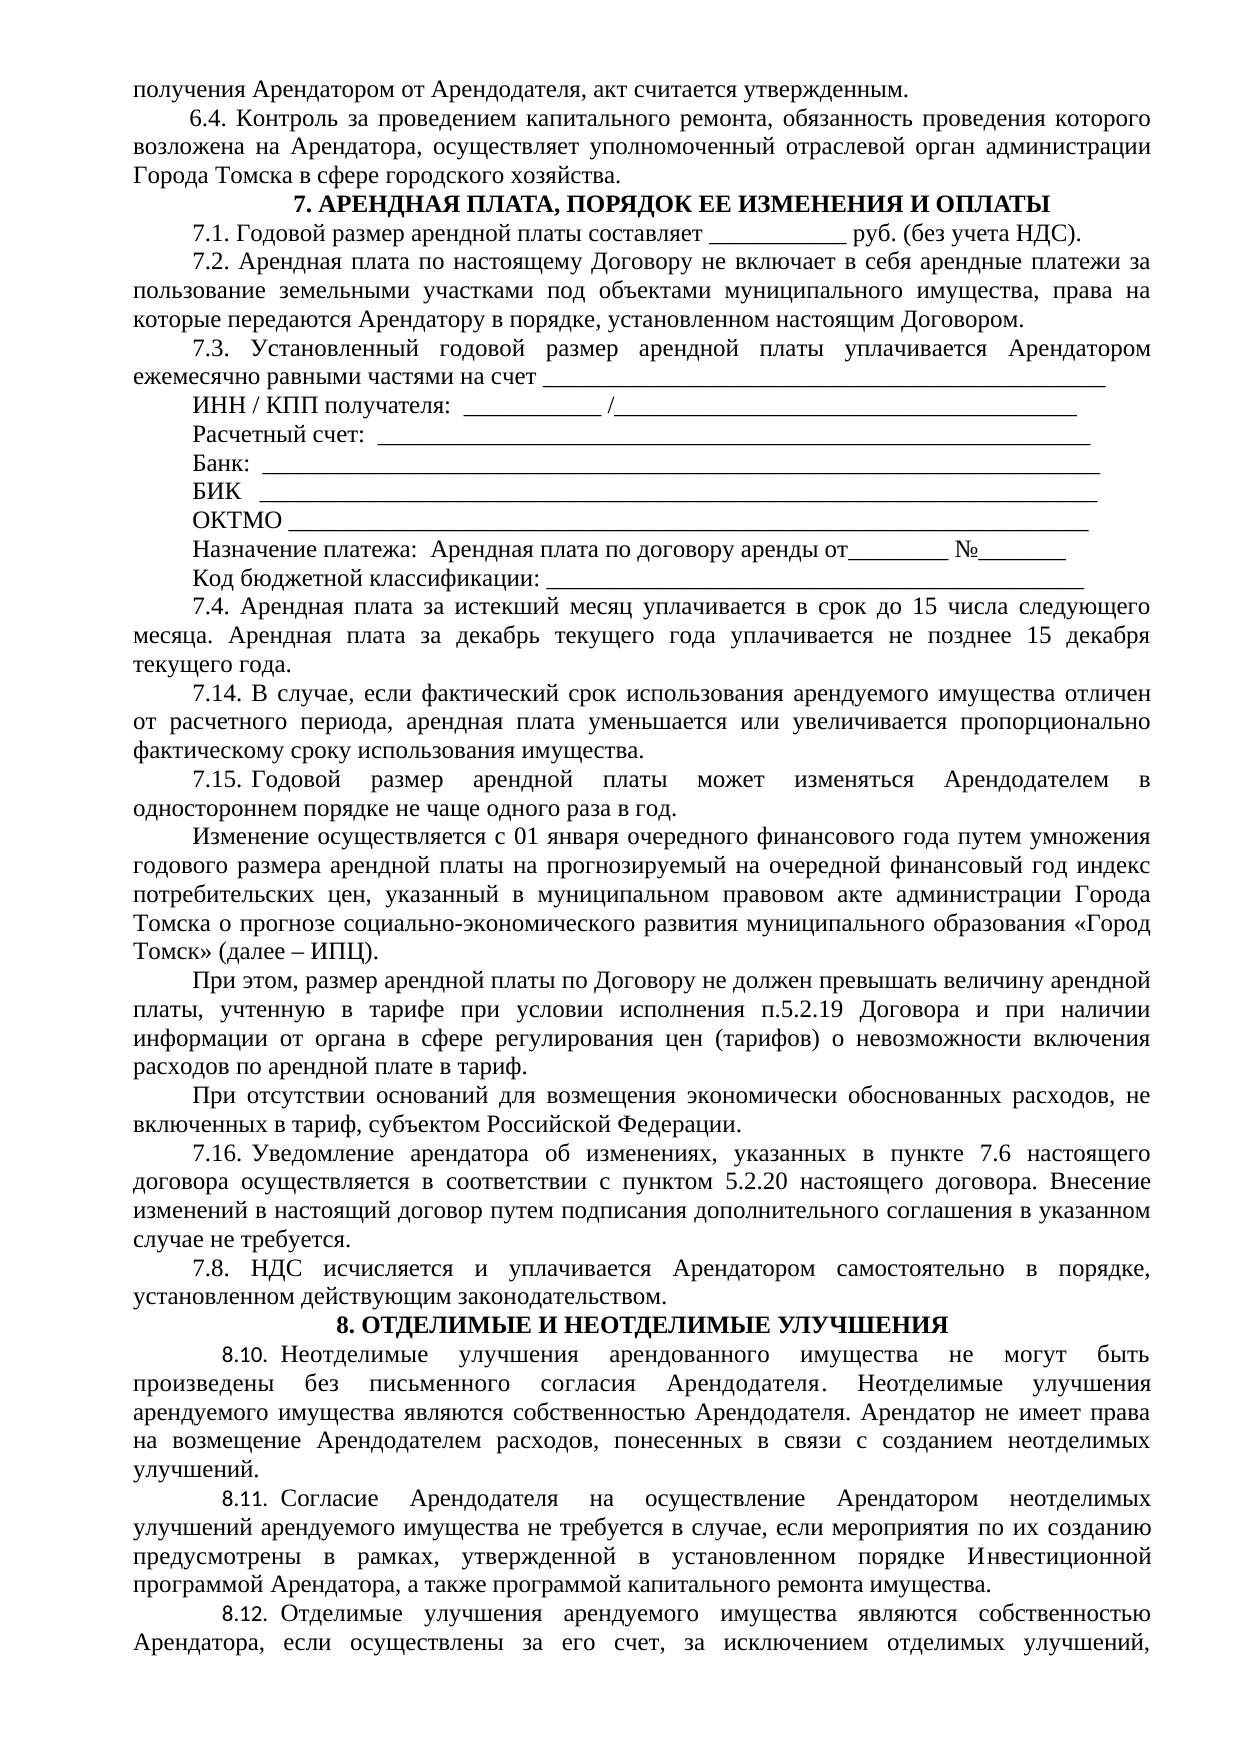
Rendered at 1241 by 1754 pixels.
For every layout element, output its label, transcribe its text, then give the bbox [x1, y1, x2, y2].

text Назначение платежа: Арендная плата по договору аренды от________ №_______ [133, 534, 1152, 563]
list Согласие Арендодателя на осуществление Арендатором неотделимых улучшений арендуемого имущества не требуется в случае, если мероприятия по их созданию предусмотрены в рамках, утвержденной в установленном порядке Инвестиционной программой Арендатора, а также программой капитального ремонта имущества. [133, 1483, 1152, 1598]
text Расчетный счет: _________________________________________________________ [133, 419, 1152, 448]
list Неотделимые улучшения арендованного имущества не могут быть произведены без письменного согласия Арендодателя. Неотделимые улучшения арендуемого имущества являются собственностью Арендодателя. Арендатор не имеет права на возмещение Арендодателем расходов, понесенных в связи с созданием неотделимых улучшений. [133, 1339, 1152, 1483]
text 7.2. Арендная плата по настоящему Договору не включает в себя арендные платежи за пользование земельными участками под объектами муниципального имущества, права на которые передаются Арендатору в порядке, установленном настоящим Договором. [133, 246, 1152, 333]
text 6.4. Контроль за проведением капитального ремонта, обязанность проведения которого возложена на Арендатора, осуществляет уполномоченный отраслевой орган администрации Города Томска в сфере городского хозяйства. [133, 103, 1152, 189]
text ИНН / КПП получателя: ___________ /_____________________________________ [133, 390, 1152, 419]
text 7.8. НДС исчисляется и уплачивается Арендатором самостоятельно в порядке, установленном действующим законодательством. [133, 1253, 1152, 1310]
text получения Арендатором от Арендодателя, акт считается утвержденным. [133, 74, 1152, 103]
text БИК ___________________________________________________________________ [133, 476, 1152, 505]
text 8. ОТДЕЛИМЫЕ И НЕОТДЕЛИМЫЕ УЛУЧШЕНИЯ [133, 1310, 1152, 1339]
list Годовой размер арендной платы может изменяться Арендодателем в одностороннем порядке не чаще одного раза в год. [133, 764, 1152, 821]
text При этом, размер арендной платы по Договору не должен превышать величину арендной платы, учтенную в тарифе при условии исполнения п.5.2.19 Договора и при наличии информации от органа в сфере регулирования цен (тарифов) о невозможности включения расходов по арендной плате в тариф. [133, 965, 1152, 1080]
text Код бюджетной классификации: ___________________________________________ [133, 563, 1152, 591]
text ОКТМО ________________________________________________________________ [133, 505, 1152, 534]
text 7.3. Установленный годовой размер арендной платы уплачивается Арендатором ежемесячно равными частями на счет _____________________________________________ [133, 333, 1152, 390]
list В случае, если фактический срок использования арендуемого имущества отличен от расчетного периода, арендная плата уменьшается или увеличивается пропорционально фактическому сроку использования имущества. [133, 678, 1152, 764]
text 7.1. Годовой размер арендной платы составляет ___________ руб. (без учета НДС). [133, 218, 1152, 246]
list Уведомление арендатора об изменениях, указанных в пункте 7.6 настоящего договора осуществляется в соответствии с пунктом 5.2.20 настоящего договора. Внесение изменений в настоящий договор путем подписания дополнительного соглашения в указанном случае не требуется. [133, 1138, 1152, 1253]
text 7. АРЕНДНАЯ ПЛАТА, ПОРЯДОК ЕЕ ИЗМЕНЕНИЯ И ОПЛАТЫ [133, 189, 1152, 218]
text Банк: ___________________________________________________________________ [133, 448, 1152, 476]
list Отделимые улучшения арендуемого имущества являются собственностью Арендатора, если осуществлены за его счет, за исключением отделимых улучшений, [133, 1598, 1152, 1656]
text Изменение осуществляется с 01 января очередного финансового года путем умножения годового размера арендной платы на прогнозируемый на очередной финансовый год индекс потребительских цен, указанный в муниципальном правовом акте администрации Города Томска о прогнозе социально-экономического развития муниципального образования «Город Томск» (далее – ИПЦ). [133, 821, 1152, 965]
text При отсутствии оснований для возмещения экономически обоснованных расходов, не включенных в тариф, субъектом Российской Федерации. [133, 1080, 1152, 1138]
text 7.4. Арендная плата за истекший месяц уплачивается в срок до 15 числа следующего месяца. Арендная плата за декабрь текущего года уплачивается не позднее 15 декабря текущего года. [133, 591, 1152, 678]
